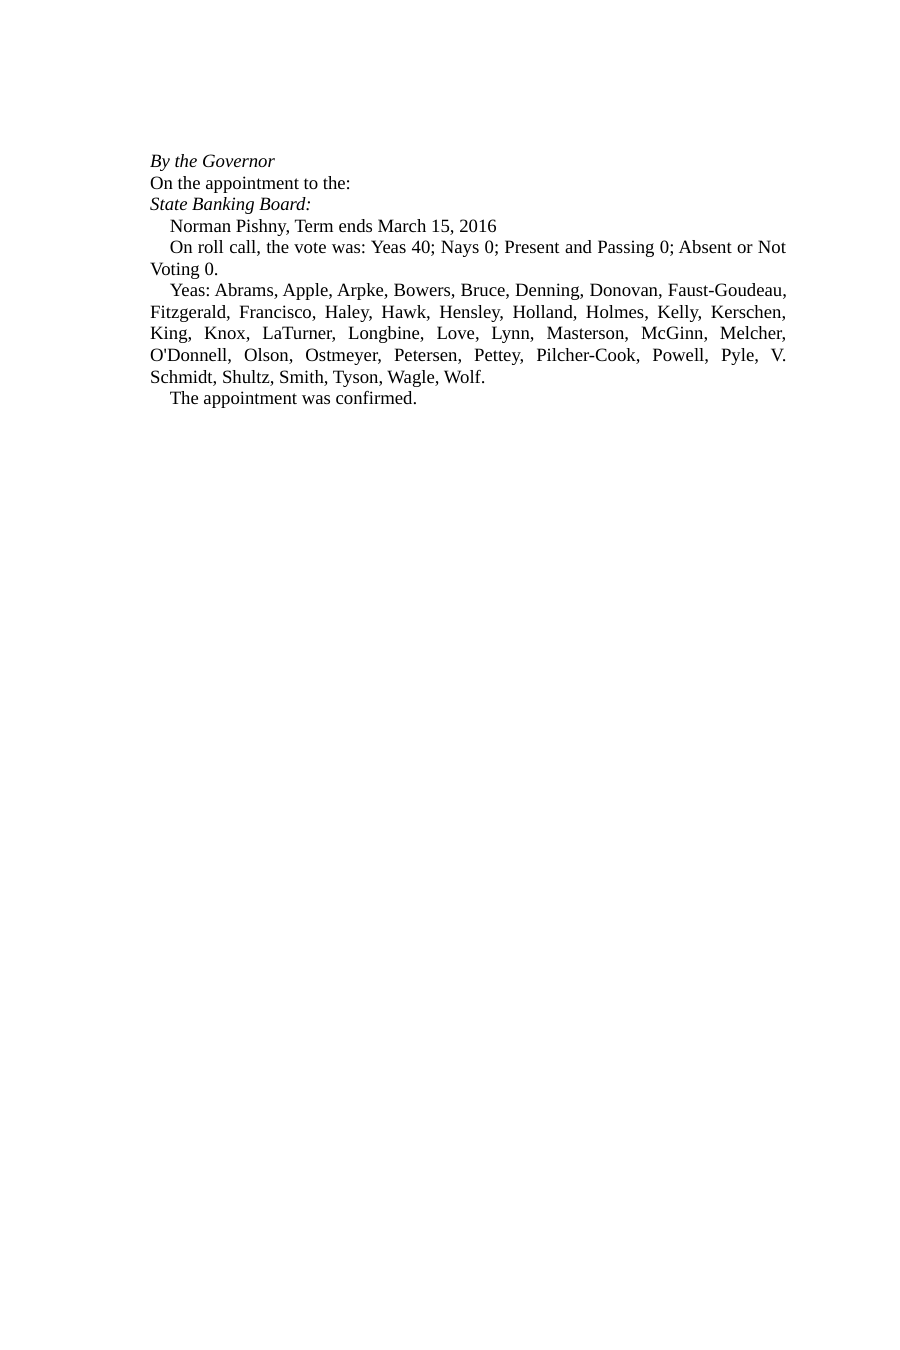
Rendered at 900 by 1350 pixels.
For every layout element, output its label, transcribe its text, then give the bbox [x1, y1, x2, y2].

text Yeas: Abrams, Apple, Arpke, Bowers, Bruce, Denning, Donovan, Faust-Goudeau, Fitzgerald, Francisco, Haley, Hawk, Hensley, Holland, Holmes, Kelly, Kerschen, King, Knox, LaTurner, Longbine, Love, Lynn, Masterson, McGinn, Melcher, O'Donnell, Olson, Ostmeyer, Petersen, Pettey, Pilcher-Cook, Powell, Pyle, V. Schmidt, Shultz, Smith, Tyson, Wagle, Wolf. [150, 279, 787, 387]
text Norman Pishny, Term ends March 15, 2016 [150, 215, 787, 236]
text The appointment was confirmed. [150, 387, 787, 409]
text State Banking Board: [150, 193, 787, 215]
text On roll call, the vote was: Yeas 40; Nays 0; Present and Passing 0; Absent or Not Voting 0. [150, 236, 787, 279]
text By the Governor [150, 150, 787, 172]
text On the appointment to the: [150, 172, 787, 193]
